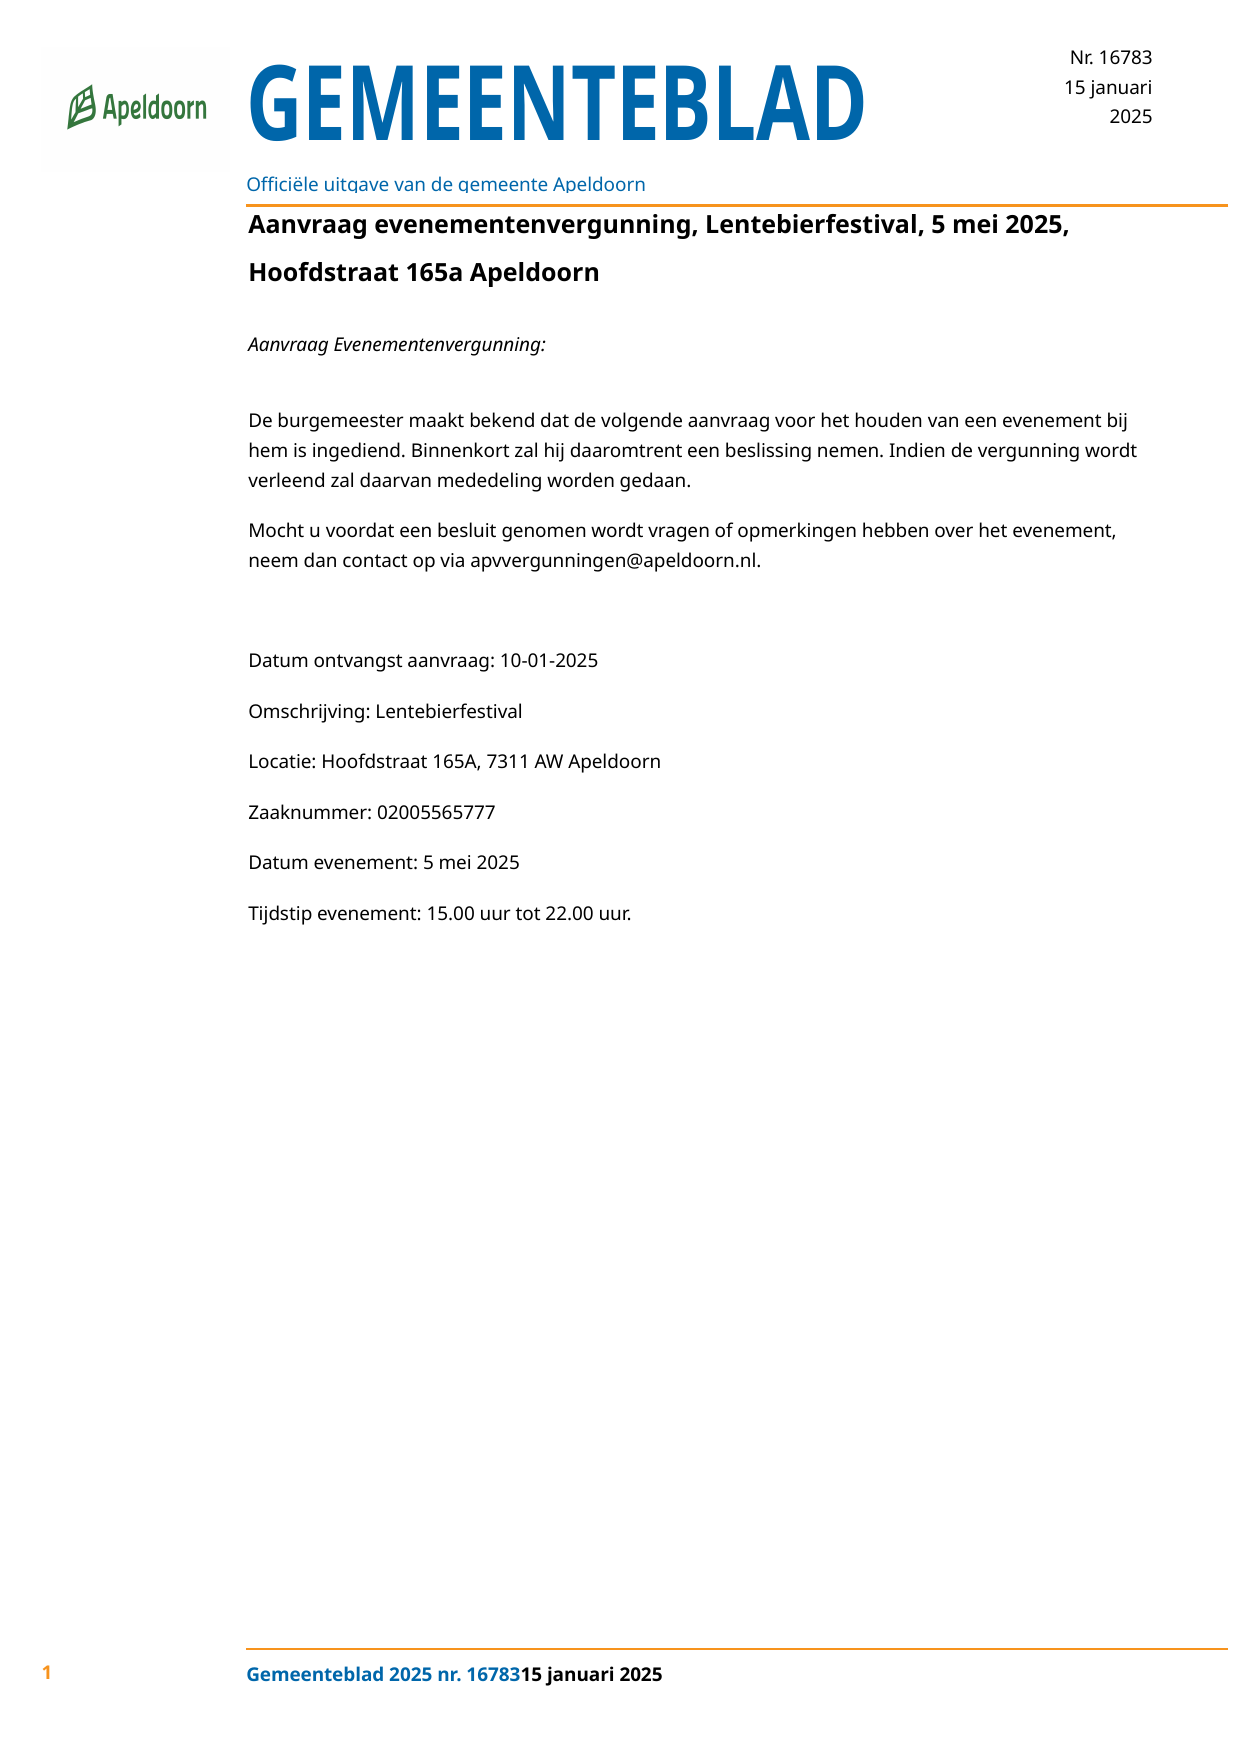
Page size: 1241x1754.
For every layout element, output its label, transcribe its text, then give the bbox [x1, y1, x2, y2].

text Datum ontvangst aanvraag: 10-01-2025 [248, 648, 1152, 673]
text Datum evenement: 5 mei 2025 [248, 849, 1152, 875]
text Omschrijving: Lentebierfestival [248, 698, 1152, 724]
text Tijdstip evenement: 15.00 uur tot 22.00 uur. [248, 900, 1152, 925]
text Mocht u voordat een besluit genomen wordt vragen of opmerkingen hebben over het evenement, neem dan contact op via apvvergunningen@apeldoorn.nl. [248, 517, 1152, 572]
text Aanvraag evenementenvergunning, Lentebierfestival, 5 mei 2025, Hoofdstraat 165a Apeldoorn [248, 207, 1152, 288]
text Locatie: Hoofdstraat 165A, 7311 AW Apeldoorn [248, 748, 1152, 774]
picture [41, 47, 231, 172]
text Aanvraag Evenementenvergunning: [248, 331, 1152, 357]
text De burgemeester maakt bekend dat de volgende aanvraag voor het houden van een evenement bij hem is ingediend. Binnenkort zal hij daaromtrent een beslissing nemen. Indien de vergunning wordt verleend zal daarvan mededeling worden gedaan. [248, 408, 1152, 492]
text Zaaknummer: 02005565777 [248, 799, 1152, 824]
